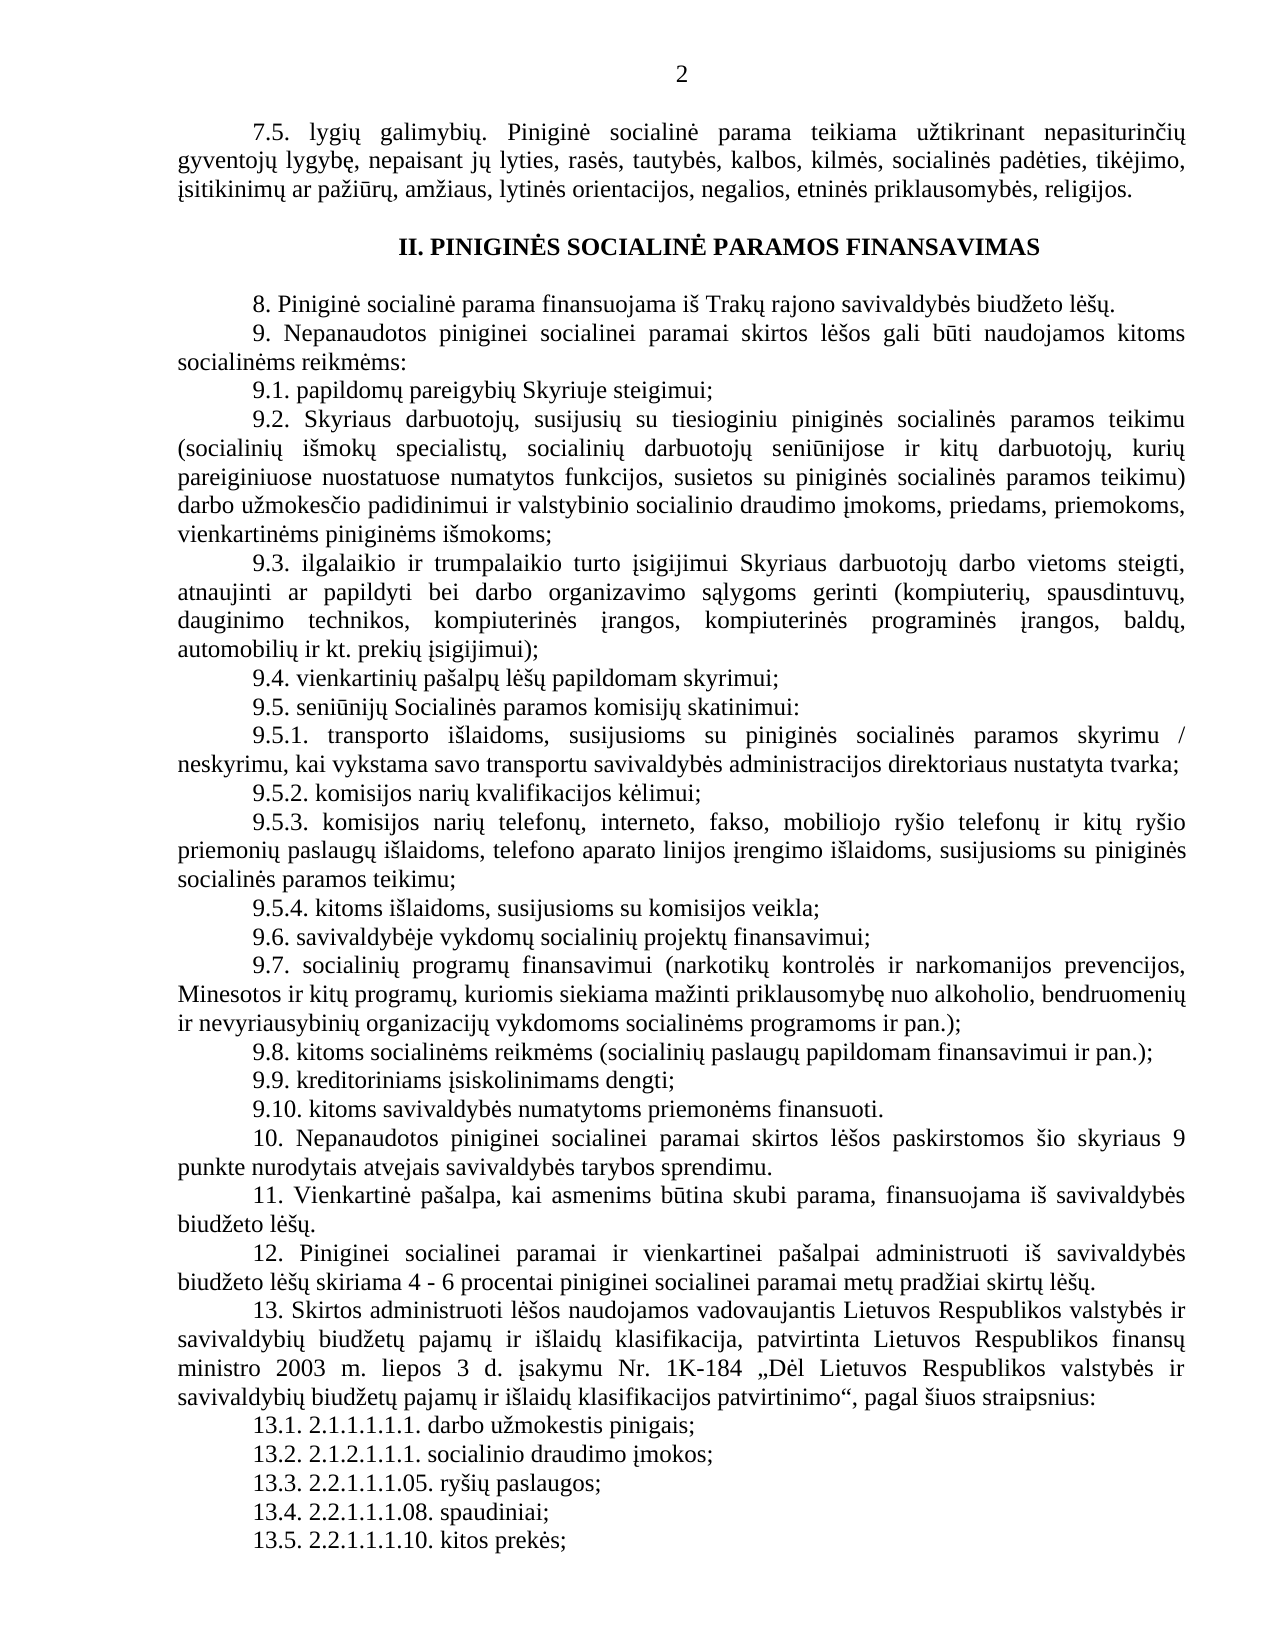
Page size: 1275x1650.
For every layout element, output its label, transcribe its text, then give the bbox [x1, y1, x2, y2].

text 9.5.1. transporto išlaidoms, susijusioms su piniginės socialinės paramos skyrimu / neskyrimu, kai vykstama savo transportu savivaldybės administracijos direktoriaus nustatyta tvarka; [177, 720, 1186, 778]
text 13.1. 2.1.1.1.1.1. darbo užmokestis pinigais; [177, 1410, 1186, 1439]
text 9.5. seniūnijų Socialinės paramos komisijų skatinimui: [177, 692, 1186, 720]
text 13.3. 2.2.1.1.1.05. ryšių paslaugos; [177, 1468, 1186, 1497]
text 9.5.3. komisijos narių telefonų, interneto, fakso, mobiliojo ryšio telefonų ir kitų ryšio priemonių paslaugų išlaidoms, telefono aparato linijos įrengimo išlaidoms, susijusioms su piniginės socialinės paramos teikimu; [177, 807, 1186, 893]
text 7.5. lygių galimybių. Piniginė socialinė parama teikiama užtikrinant nepasiturinčių gyventojų lygybę, nepaisant jų lyties, rasės, tautybės, kalbos, kilmės, socialinės padėties, tikėjimo, įsitikinimų ar pažiūrų, amžiaus, lytinės orientacijos, negalios, etninės priklausomybės, religijos. [177, 117, 1186, 203]
text 11. Vienkartinė pašalpa, kai asmenims būtina skubi parama, finansuojama iš savivaldybės biudžeto lėšų. [177, 1180, 1186, 1238]
text 10. Nepanaudotos piniginei socialinei paramai skirtos lėšos paskirstomos šio skyriaus 9 punkte nurodytais atvejais savivaldybės tarybos sprendimu. [177, 1123, 1186, 1180]
text 9.5.4. kitoms išlaidoms, susijusioms su komisijos veikla; [177, 893, 1186, 922]
text 9.9. kreditoriniams įsiskolinimams dengti; [177, 1065, 1186, 1094]
text 9.7. socialinių programų finansavimui (narkotikų kontrolės ir narkomanijos prevencijos, Minesotos ir kitų programų, kuriomis siekiama mažinti priklausomybę nuo alkoholio, bendruomenių ir nevyriausybinių organizacijų vykdomoms socialinėms programoms ir pan.); [177, 950, 1186, 1037]
text 13.5. 2.2.1.1.1.10. kitos prekės; [177, 1525, 1186, 1554]
text 9.4. vienkartinių pašalpų lėšų papildomam skyrimui; [177, 663, 1186, 692]
text 9.1. papildomų pareigybių Skyriuje steigimui; [177, 375, 1186, 404]
text 13.4. 2.2.1.1.1.08. spaudiniai; [177, 1497, 1186, 1525]
text 9.6. savivaldybėje vykdomų socialinių projektų finansavimui; [177, 922, 1186, 950]
text 13. Skirtos administruoti lėšos naudojamos vadovaujantis Lietuvos Respublikos valstybės ir savivaldybių biudžetų pajamų ir išlaidų klasifikacija, patvirtinta Lietuvos Respublikos finansų ministro 2003 m. liepos 3 d. įsakymu Nr. 1K-184 „Dėl Lietuvos Respublikos valstybės ir savivaldybių biudžetų pajamų ir išlaidų klasifikacijos patvirtinimo“, pagal šiuos straipsnius: [177, 1295, 1186, 1410]
text 9.2. Skyriaus darbuotojų, susijusių su tiesioginiu piniginės socialinės paramos teikimu (socialinių išmokų specialistų, socialinių darbuotojų seniūnijose ir kitų darbuotojų, kurių pareiginiuose nuostatuose numatytos funkcijos, susietos su piniginės socialinės paramos teikimu) darbo užmokesčio padidinimui ir valstybinio socialinio draudimo įmokoms, priedams, priemokoms, vienkartinėms piniginėms išmokoms; [177, 404, 1186, 548]
text 9.10. kitoms savivaldybės numatytoms priemonėms finansuoti. [177, 1094, 1186, 1123]
text 12. Piniginei socialinei paramai ir vienkartinei pašalpai administruoti iš savivaldybės biudžeto lėšų skiriama 4 - 6 procentai piniginei socialinei paramai metų pradžiai skirtų lėšų. [177, 1238, 1186, 1295]
text 9.3. ilgalaikio ir trumpalaikio turto įsigijimui Skyriaus darbuotojų darbo vietoms steigti, atnaujinti ar papildyti bei darbo organizavimo sąlygoms gerinti (kompiuterių, spausdintuvų, dauginimo technikos, kompiuterinės įrangos, kompiuterinės programinės įrangos, baldų, automobilių ir kt. prekių įsigijimui); [177, 548, 1186, 663]
text 9.8. kitoms socialinėms reikmėms (socialinių paslaugų papildomam finansavimui ir pan.); [177, 1037, 1186, 1065]
text 13.2. 2.1.2.1.1.1. socialinio draudimo įmokos; [177, 1439, 1186, 1468]
text 8. Piniginė socialinė parama finansuojama iš Trakų rajono savivaldybės biudžeto lėšų. [177, 289, 1186, 318]
text 9. Nepanaudotos piniginei socialinei paramai skirtos lėšos gali būti naudojamos kitoms socialinėms reikmėms: [177, 318, 1186, 375]
text II. PINIGINĖS SOCIALINĖ PARAMOS FINANSAVIMAS [252, 232, 1186, 260]
text 9.5.2. komisijos narių kvalifikacijos kėlimui; [177, 778, 1186, 807]
